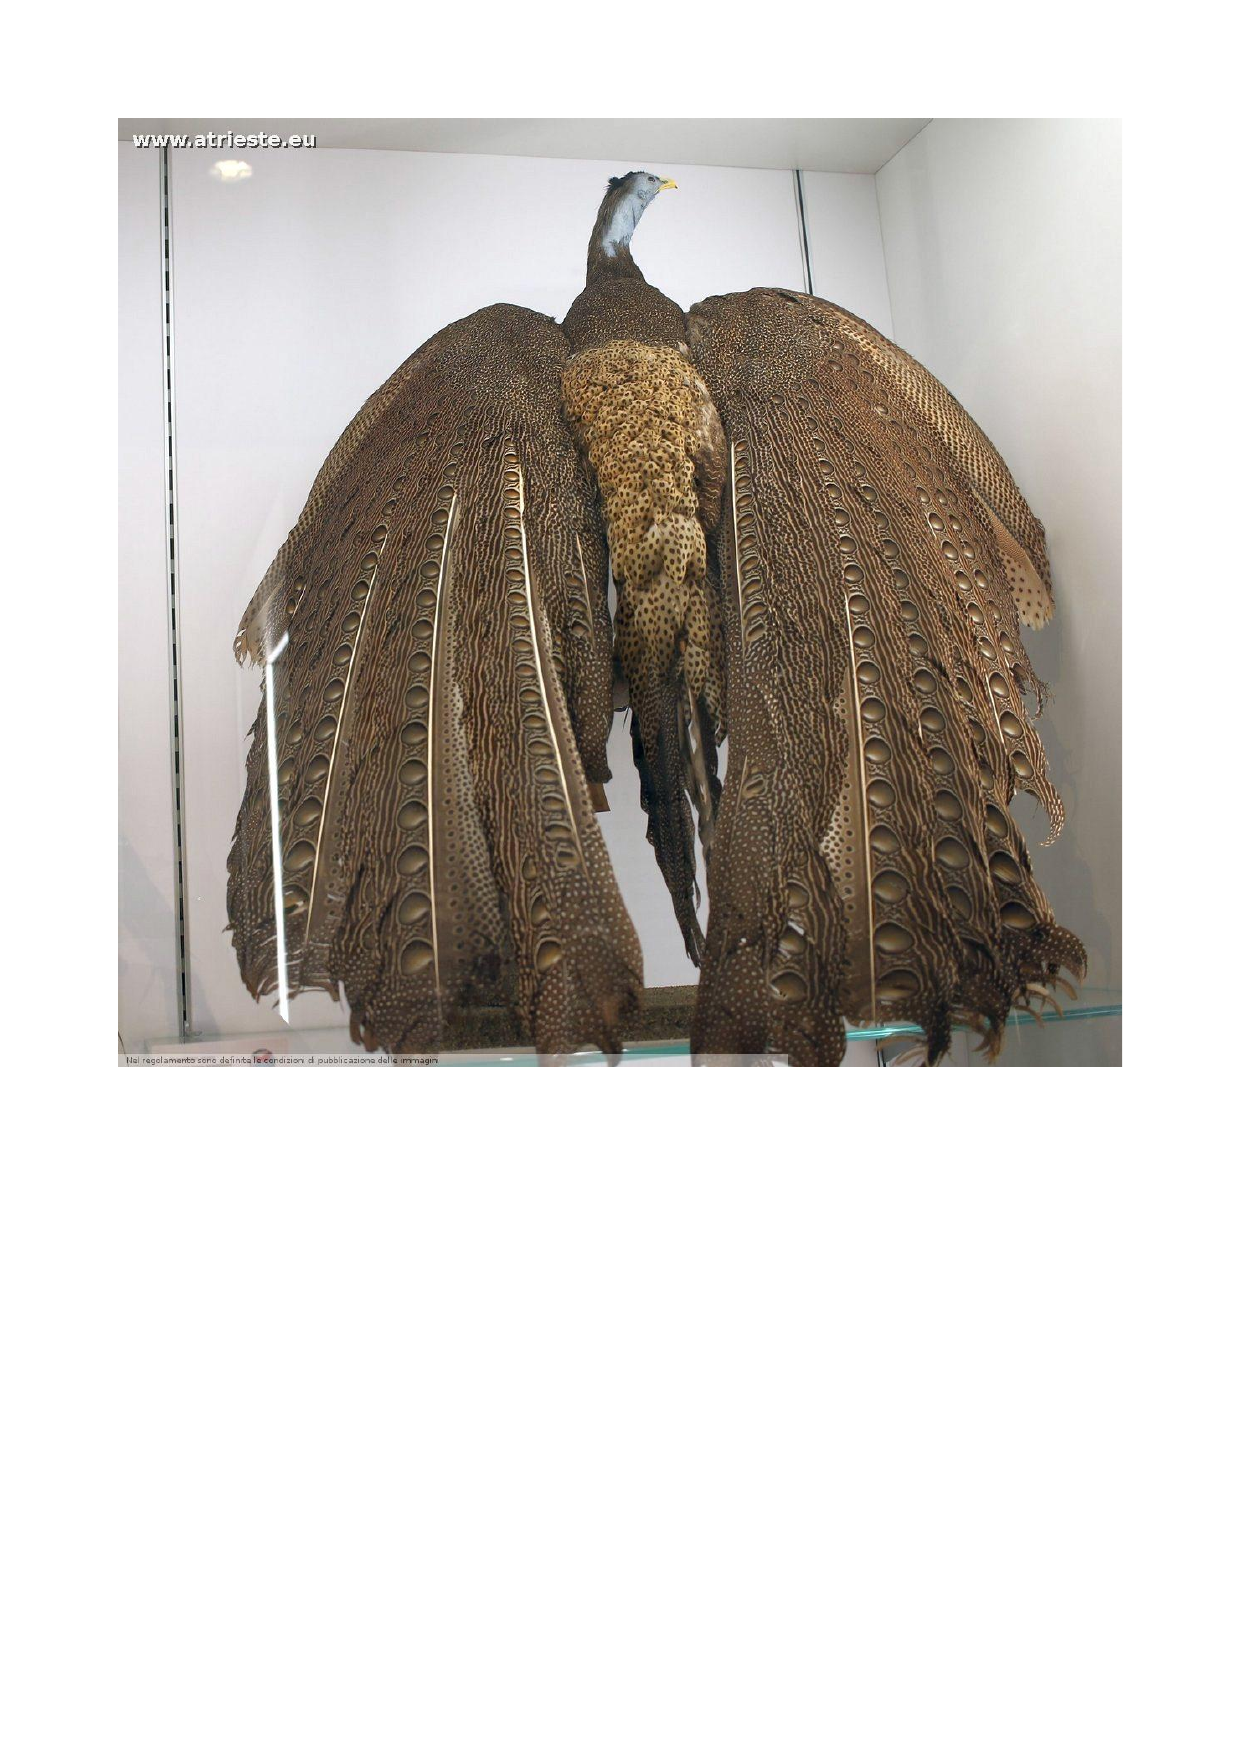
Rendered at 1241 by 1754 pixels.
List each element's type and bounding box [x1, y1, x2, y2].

picture [118, 118, 1123, 1067]
